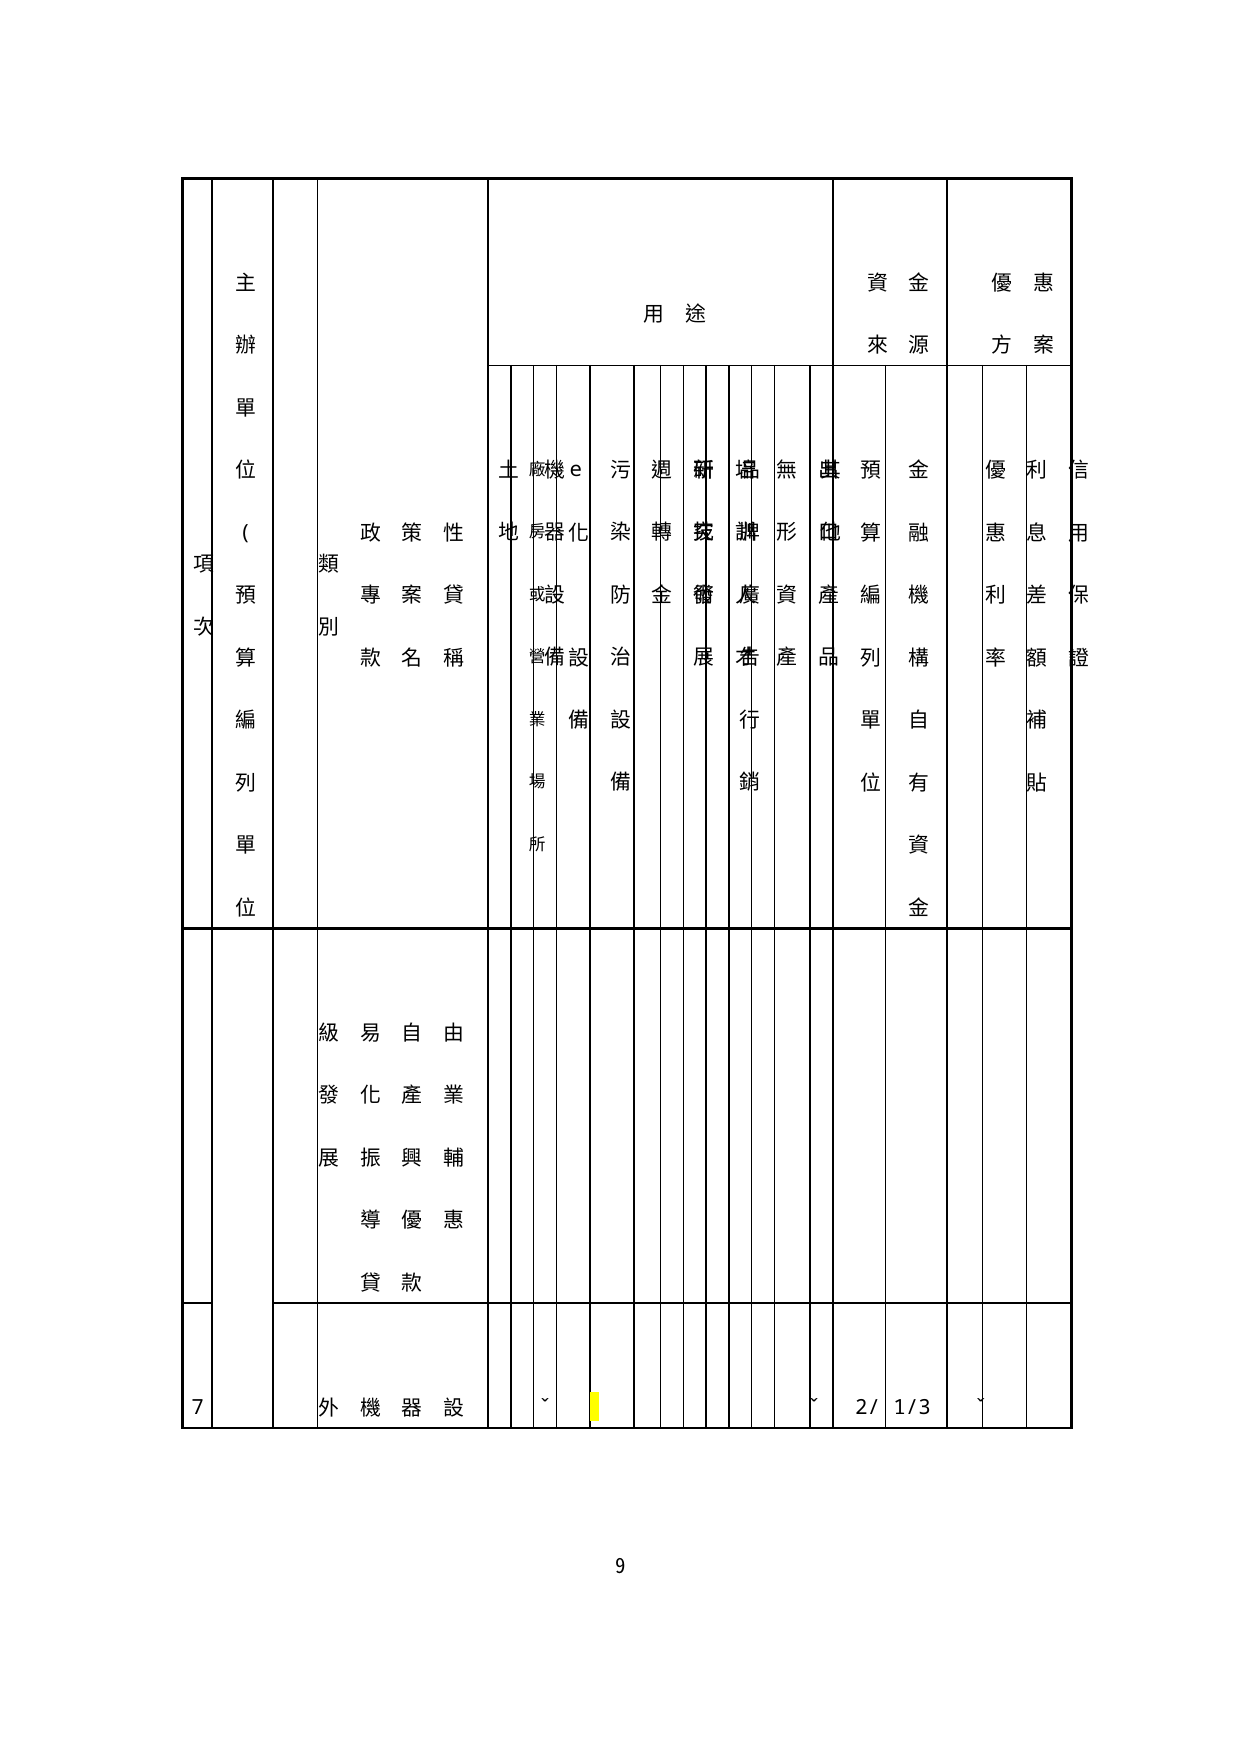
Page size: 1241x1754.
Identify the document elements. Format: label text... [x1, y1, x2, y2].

table_cell 新 技 術 [661, 366, 683, 927]
table_cell ˇ [661, 930, 683, 1302]
table_cell 預算編列單位 [834, 366, 885, 927]
table_cell [730, 930, 751, 1302]
table_cell 品 牌 廣 告 行 銷 [730, 366, 751, 927]
table_cell [661, 1304, 683, 1427]
table_header 項次 [184, 180, 211, 927]
table_cell 外銷出口 [274, 1304, 317, 1427]
table_cell [512, 1304, 533, 1427]
table_cell 金融機構自有資金 [886, 366, 946, 927]
table_cell [1027, 1304, 1070, 1427]
table_cell [635, 930, 660, 1302]
table_cell 1/3 [886, 1304, 946, 1427]
table_cell e 化 設 備 [557, 366, 589, 927]
table_cell 廠 房 或 營 業 場 所 [512, 366, 533, 927]
table_cell 7 [184, 1304, 211, 1427]
table_cell [591, 1304, 633, 1427]
table_cell [635, 1304, 660, 1427]
table_header 用途 [489, 180, 832, 365]
table_cell 研 究 發 展 [684, 366, 705, 927]
table_cell 出口產品 [775, 366, 809, 927]
table_cell [752, 930, 774, 1302]
table_cell 機器設備輸出融資計畫(第四期) [318, 1304, 487, 1427]
table_cell ˇ [707, 930, 728, 1302]
table_cell 土 地 [489, 366, 510, 927]
table_cell 週 轉 金 [635, 366, 660, 927]
table_cell [184, 930, 211, 1302]
table_cell [730, 1304, 751, 1427]
table_cell 因應貿易自由化產業振興輔導優惠貸款 [318, 930, 487, 1302]
table_header 主辦單位(預算編列單位) [213, 180, 272, 927]
table_header 政策性專案貸款名稱 [318, 180, 487, 927]
table_cell ˇ [775, 1304, 809, 1427]
table_cell [684, 1304, 705, 1427]
table_cell 信用保證 [1027, 366, 1070, 927]
table_cell [557, 1304, 589, 1427]
table_cell [811, 1304, 832, 1427]
table_cell [775, 930, 809, 1302]
table_cell [983, 1304, 1026, 1427]
table_cell [834, 930, 885, 1302]
table_cell [684, 930, 705, 1302]
table_cell [591, 930, 633, 1302]
table_cell 優惠利率 [948, 366, 982, 927]
table_cell 2/ [834, 1304, 885, 1427]
table_cell ˇ [948, 930, 982, 1302]
table_cell 無 形 資 產 [752, 366, 774, 927]
table_cell [752, 1304, 774, 1427]
table_cell [213, 930, 272, 1427]
table_cell [557, 930, 589, 1302]
table_cell 機 器 設 備 [534, 366, 556, 927]
table_cell ˇ [534, 1304, 556, 1427]
table_cell [886, 930, 946, 1302]
table_header 優惠方案 [948, 180, 1070, 365]
table_cell [534, 930, 556, 1302]
table_cell [811, 930, 832, 1302]
table_cell 培 訓 人 才 [707, 366, 728, 927]
table_cell [489, 930, 510, 1302]
table_header 資金來源 [834, 180, 946, 365]
table_cell [1027, 930, 1070, 1302]
table_cell 其 他 [811, 366, 832, 927]
table_cell 利息差額補貼 [983, 366, 1026, 927]
table_cell [489, 1304, 510, 1427]
table_cell [983, 930, 1026, 1302]
table_cell ˇ [948, 1304, 982, 1427]
table_cell [707, 1304, 728, 1427]
table_cell 污染防治設備 [591, 366, 633, 927]
table_cell 升級發展 [274, 930, 317, 1302]
table_cell [512, 930, 533, 1302]
table_header 類別 [274, 180, 317, 927]
